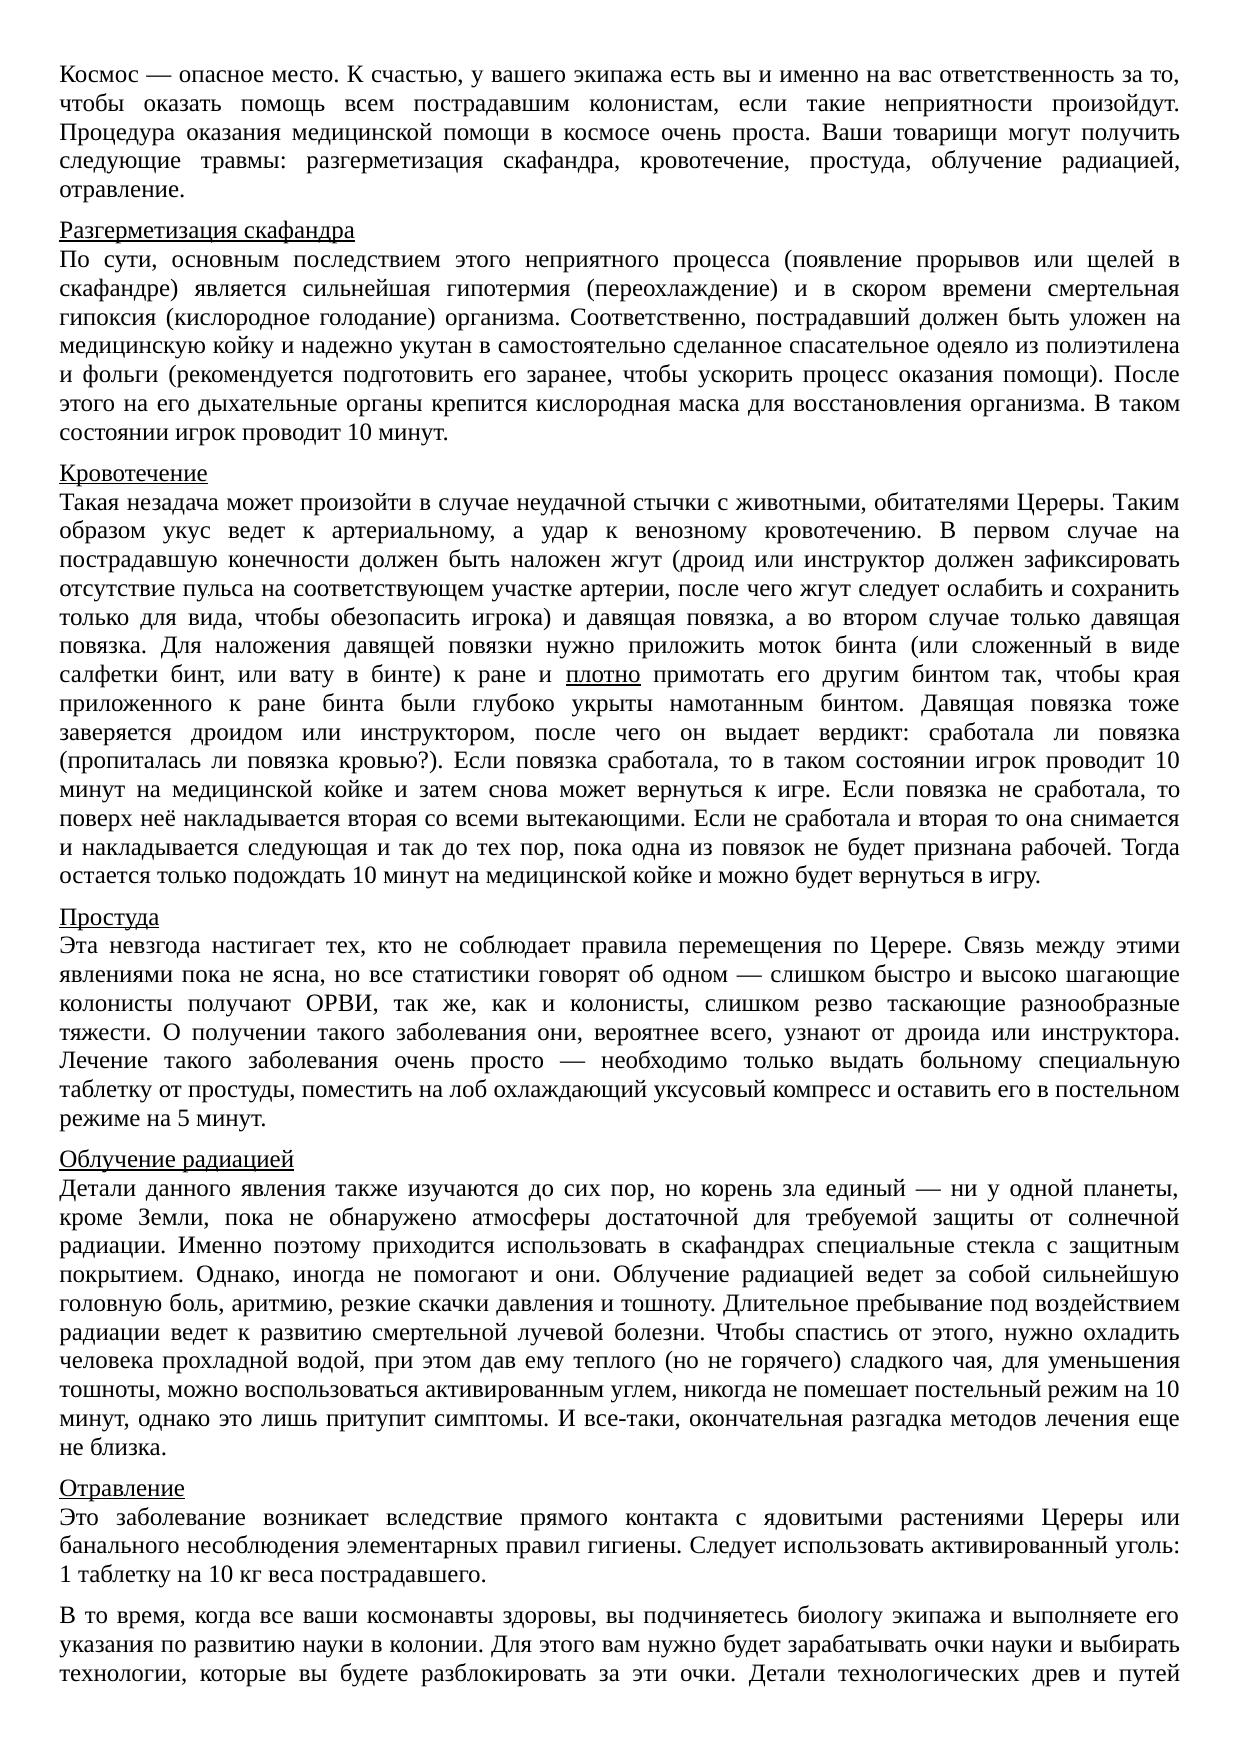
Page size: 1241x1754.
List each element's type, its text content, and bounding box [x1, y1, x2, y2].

text В то время, когда все ваши космонавты здоровы, вы подчиняетесь биологу экипажа и выполняете его указания по развитию науки в колонии. Для этого вам нужно будет зарабатывать очки науки и выбирать технологии, которые вы будете разблокировать за эти очки. Детали технологических древ и путей [59, 1600, 1181, 1687]
text Такая незадача может произойти в случае неудачной стычки с животными, обитателями Цереры. Таким образом укус ведет к артериальному, а удар к венозному кровотечению. В первом случае на пострадавшую конечности должен быть наложен жгут (дроид или инструктор должен зафиксировать отсутствие пульса на соответствующем участке артерии, после чего жгут следует ослабить и сохранить только для вида, чтобы обезопасить игрока) и давящая повязка, а во втором случае только давящая повязка. Для наложения давящей повязки нужно приложить моток бинта (или сложенный в виде салфетки бинт, или вату в бинте) к ране и плотно примотать его другим бинтом так, чтобы края приложенного к ране бинта были глубоко укрыты намотанным бинтом. Давящая повязка тоже заверяется дроидом или инструктором, после чего он выдает вердикт: сработала ли повязка (пропиталась ли повязка кровью?). Если повязка сработала, то в таком состоянии игрок проводит 10 минут на медицинской койке и затем снова может вернуться к игре. Если повязка не сработала, то поверх неё накладывается вторая со всеми вытекающими. Если не сработала и вторая то она снимается и накладывается следующая и так до тех пор, пока одна из повязок не будет признана рабочей. Тогда остается только подождать 10 минут на медицинской койке и можно будет вернуться в игру. [59, 487, 1181, 889]
text Эта невзгода настигает тех, кто не соблюдает правила перемещения по Церере. Связь между этими явлениями пока не ясна, но все статистики говорят об одном — слишком быстро и высоко шагающие колонисты получают ОРВИ, так же, как и колонисты, слишком резво таскающие разнообразные тяжести. О получении такого заболевания они, вероятнее всего, узнают от дроида или инструктора. Лечение такого заболевания очень просто — необходимо только выдать больному специальную таблетку от простуды, поместить на лоб охлаждающий уксусовый компресс и оставить его в постельном режиме на 5 минут. [59, 930, 1181, 1132]
text Космос — опасное место. К счастью, у вашего экипажа есть вы и именно на вас ответственность за то, чтобы оказать помощь всем пострадавшим колонистам, если такие неприятности произойдут. Процедура оказания медицинской помощи в космосе очень проста. Ваши товарищи могут получить следующие травмы: разгерметизация скафандра, кровотечение, простуда, облучение радиацией, отравление. [59, 59, 1181, 203]
text Кровотечение [59, 458, 1181, 487]
text Облучение радиацией [59, 1144, 1181, 1173]
text Простуда [59, 902, 1181, 930]
text Разгерметизация скафандра [59, 215, 1181, 244]
text По сути, основным последствием этого неприятного процесса (появление прорывов или щелей в скафандре) является сильнейшая гипотермия (переохлаждение) и в скором времени смертельная гипоксия (кислородное голодание) организма. Соответственно, пострадавший должен быть уложен на медицинскую койку и надежно укутан в самостоятельно сделанное спасательное одеяло из полиэтилена и фольги (рекомендуется подготовить его заранее, чтобы ускорить процесс оказания помощи). После этого на его дыхательные органы крепится кислородная маска для восстановления организма. В таком состоянии игрок проводит 10 минут. [59, 244, 1181, 445]
text Это заболевание возникает вследствие прямого контакта с ядовитыми растениями Цереры или банального несоблюдения элементарных правил гигиены. Следует использовать активированный уголь: 1 таблетку на 10 кг веса пострадавшего. [59, 1502, 1181, 1588]
text Детали данного явления также изучаются до сих пор, но корень зла единый — ни у одной планеты, кроме Земли, пока не обнаружено атмосферы достаточной для требуемой защиты от солнечной радиации. Именно поэтому приходится использовать в скафандрах специальные стекла с защитным покрытием. Однако, иногда не помогают и они. Облучение радиацией ведет за собой сильнейшую головную боль, аритмию, резкие скачки давления и тошноту. Длительное пребывание под воздействием радиации ведет к развитию смертельной лучевой болезни. Чтобы спастись от этого, нужно охладить человека прохладной водой, при этом дав ему теплого (но не горячего) сладкого чая, для уменьшения тошноты, можно воспользоваться активированным углем, никогда не помешает постельный режим на 10 минут, однако это лишь притупит симптомы. И все-таки, окончательная разгадка методов лечения еще не близка. [59, 1173, 1181, 1460]
text Отравление [59, 1473, 1181, 1502]
